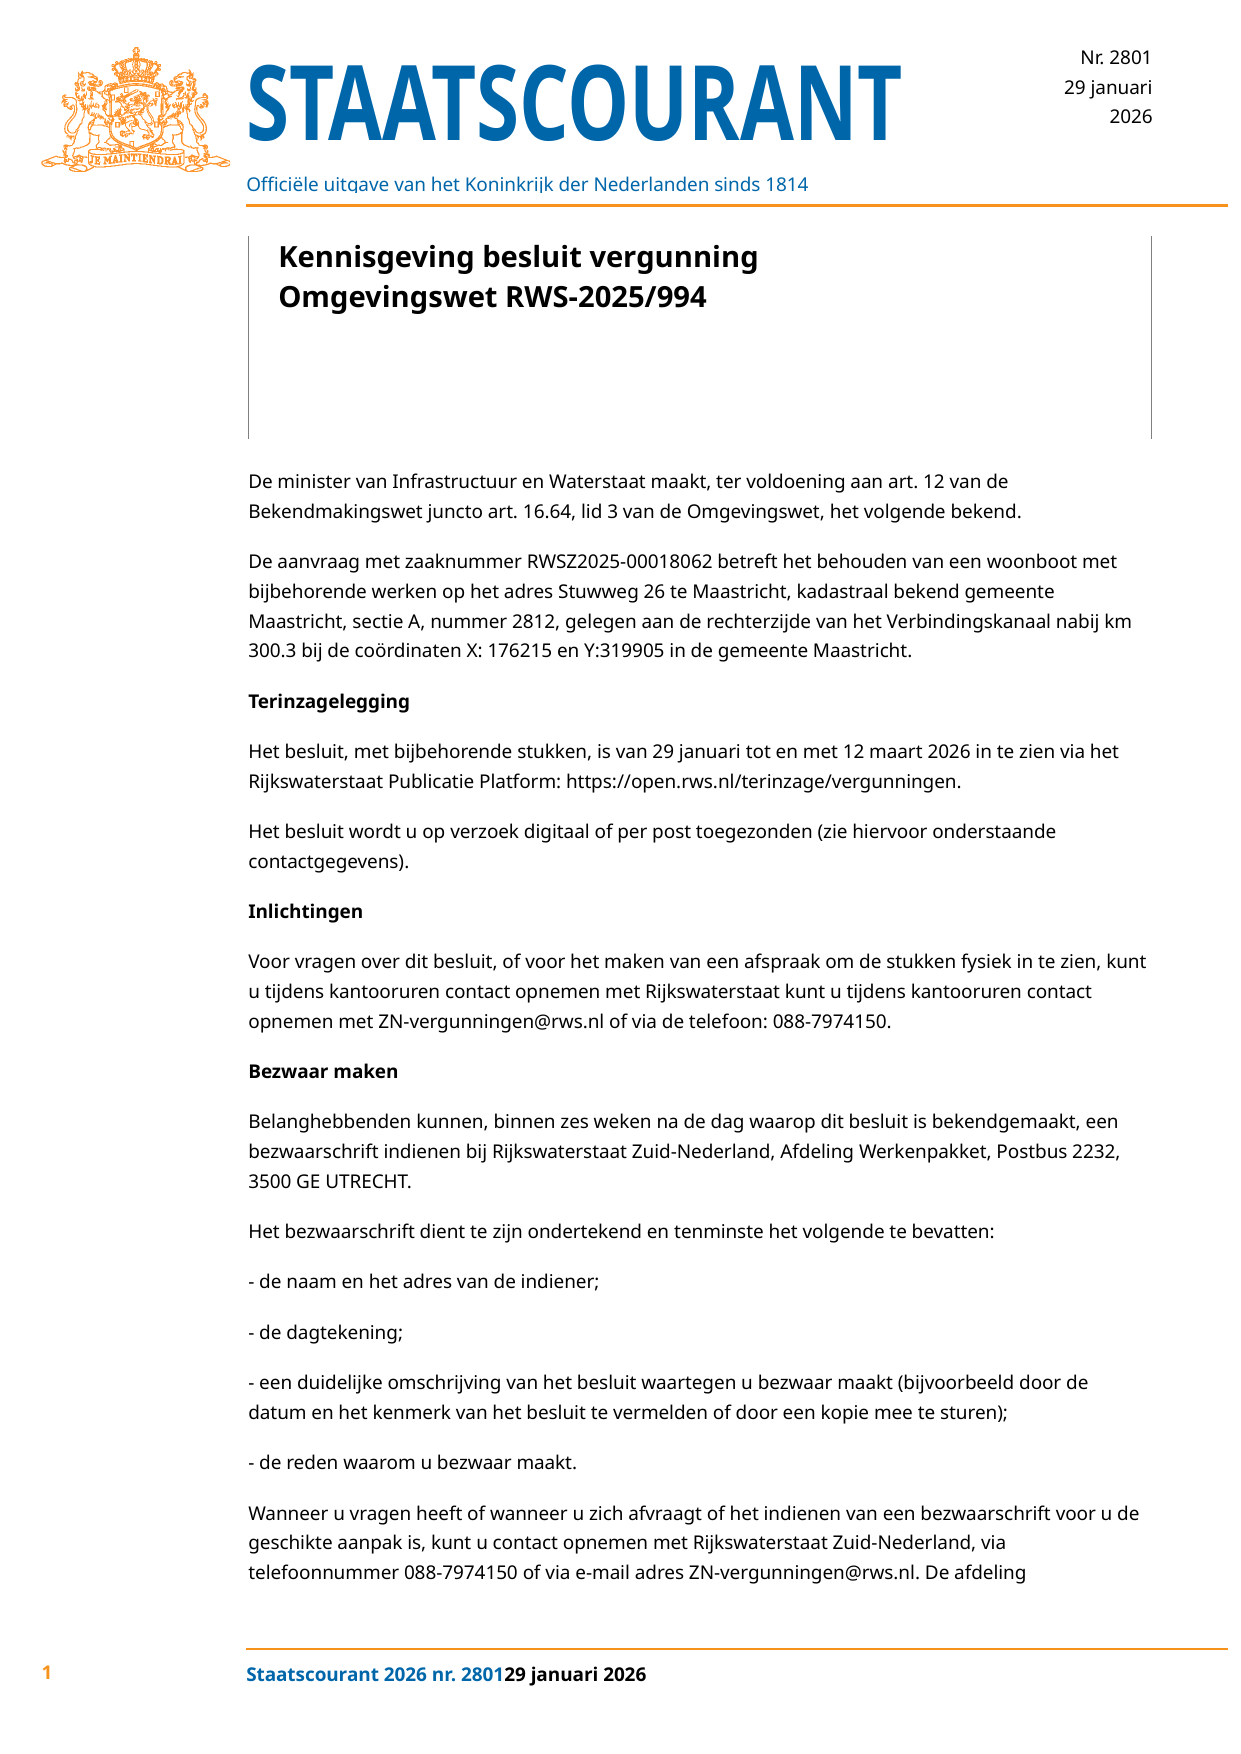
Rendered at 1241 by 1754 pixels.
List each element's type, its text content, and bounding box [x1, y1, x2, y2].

table_header [1090, 236, 1151, 413]
picture [41, 47, 231, 172]
text Voor vragen over dit besluit, of voor het maken van een afspraak om de stukken fysiek in te zien, kunt u tijdens kantooruren contact opnemen met Rijkswaterstaat kunt u tijdens kantooruren contact opnemen met ZN-vergunningen@rws.nl of via de telefoon: 088-7974150. [248, 949, 1152, 1033]
text Het bezwaarschrift dient te zijn ondertekend en tenminste het volgende te bevatten: [248, 1218, 1152, 1244]
table_header Kennisgeving besluit vergunning Omgevingswet RWS-2025/994 [249, 236, 850, 439]
text Terinzagelegging [248, 688, 1152, 713]
text De aanvraag met zaaknummer RWSZ2025-00018062 betreft het behouden van een woonboot met bijbehorende werken op het adres Stuwweg 26 te Maastricht, kadastraal bekend gemeente Maastricht, sectie A, nummer 2812, gelegen aan de rechterzijde van het Verbindingskanaal nabij km 300.3 bij de coördinaten X: 176215 en Y:319905 in de gemeente Maastricht. [248, 549, 1152, 663]
table_header [850, 236, 912, 413]
text Het besluit wordt u op verzoek digitaal of per post toegezonden (zie hiervoor onderstaande contactgegevens). [248, 818, 1152, 873]
text Inlichtingen [248, 898, 1152, 924]
text Belanghebbenden kunnen, binnen zes weken na de dag waarop dit besluit is bekendgemaakt, een bezwaarschrift indienen bij Rijkswaterstaat Zuid-Nederland, Afdeling Werkenpakket, Postbus 2232, 3500 GE UTRECHT. [248, 1109, 1152, 1193]
text - de naam en het adres van de indiener; [248, 1269, 1152, 1294]
text Bezwaar maken [248, 1058, 1152, 1084]
picture [912, 236, 1090, 414]
text - de dagtekening; [248, 1319, 1152, 1345]
text Wanneer u vragen heeft of wanneer u zich afvraagt of het indienen van een bezwaarschrift voor u de geschikte aanpak is, kunt u contact opnemen met Rijkswaterstaat Zuid-Nederland, via telefoonnummer 088-7974150 of via e-mail adres ZN-vergunningen@rws.nl. De afdeling [248, 1500, 1152, 1585]
text De minister van Infrastructuur en Waterstaat maakt, ter voldoening aan art. 12 van de Bekendmakingswet juncto art. 16.64, lid 3 van de Omgevingswet, het volgende bekend. [248, 469, 1152, 524]
text - een duidelijke omschrijving van het besluit waartegen u bezwaar maakt (bijvoorbeeld door de datum en het kenmerk van het besluit te vermelden of door een kopie mee te sturen); [248, 1369, 1152, 1425]
text Het besluit, met bijbehorende stukken, is van 29 januari tot en met 12 maart 2026 in te zien via het Rijkswaterstaat Publicatie Platform: https://open.rws.nl/terinzage/vergunningen. [248, 738, 1152, 793]
table_header [850, 414, 1151, 439]
text - de reden waarom u bezwaar maakt. [248, 1449, 1152, 1475]
